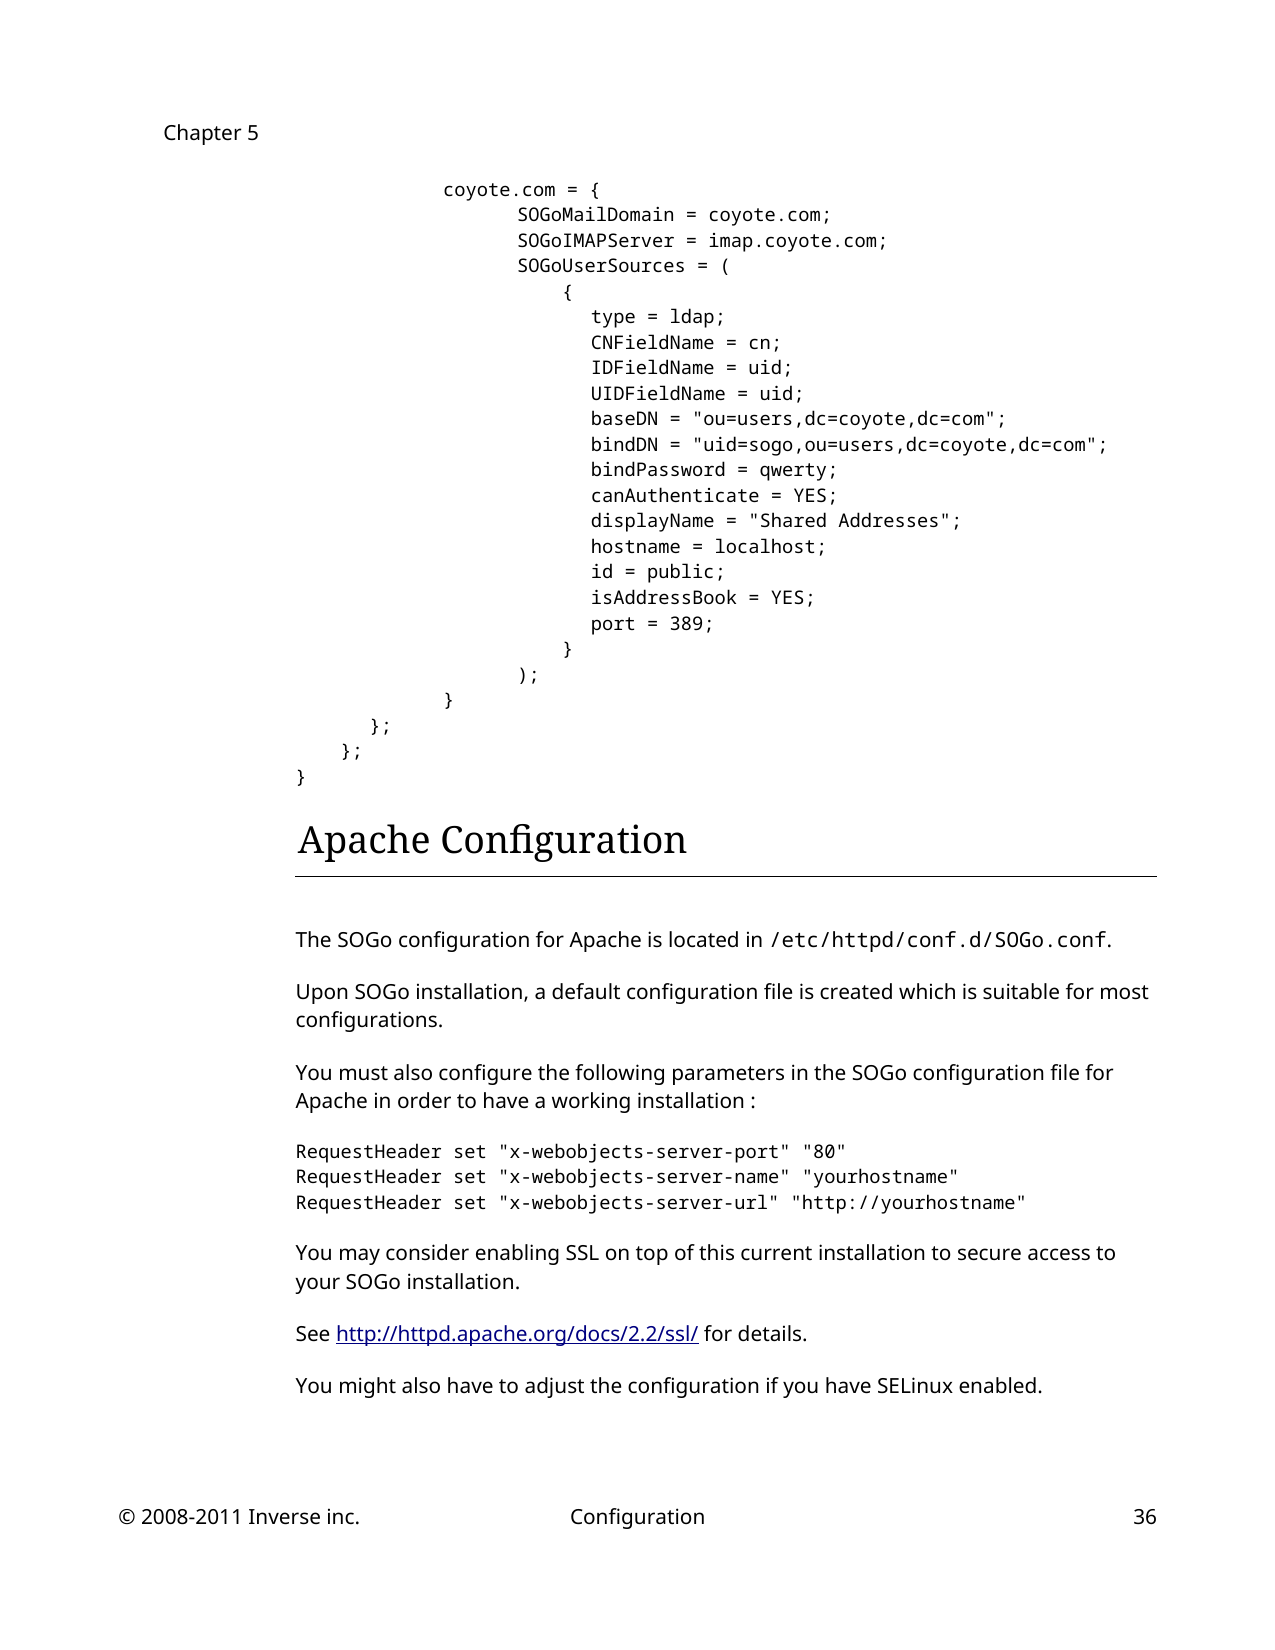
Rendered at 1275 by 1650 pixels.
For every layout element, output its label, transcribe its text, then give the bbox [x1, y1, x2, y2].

text port = 389; [295, 610, 1157, 635]
text bindPassword = qwerty; [295, 457, 1157, 482]
text Upon SOGo installation, a default configuration file is created which is suitable for most configurations. [295, 977, 1157, 1034]
text } [295, 635, 1157, 661]
text You must also configure the following parameters in the SOGo configuration file for Apache in order to have a working installation : [295, 1058, 1157, 1114]
text ); [295, 661, 1157, 686]
subtitle Apache Configuration [295, 813, 1157, 876]
text } [295, 763, 1157, 788]
text IDFieldName = uid; [295, 355, 1157, 380]
text }; [295, 712, 1157, 737]
text }; [295, 737, 1157, 763]
text canAuthenticate = YES; [295, 482, 1157, 508]
text isAddressBook = YES; [295, 584, 1157, 610]
text See http://httpd.apache.org/docs/2.2/ssl/ for details. [295, 1319, 1157, 1347]
text hostname = localhost; [295, 533, 1157, 559]
text id = public; [295, 559, 1157, 584]
text SOGoUserSources = ( [295, 253, 1157, 278]
text baseDN = "ou=users,dc=coyote,dc=com"; [295, 406, 1157, 431]
text SOGoMailDomain = coyote.com; [295, 202, 1157, 227]
text You might also have to adjust the configuration if you have SELinux enabled. [295, 1371, 1157, 1399]
text type = ldap; [295, 304, 1157, 329]
text bindDN = "uid=sogo,ou=users,dc=coyote,dc=com"; [295, 431, 1157, 457]
text The SOGo configuration for Apache is located in /etc/httpd/conf.d/SOGo.conf. [295, 925, 1157, 953]
text } [295, 686, 1157, 712]
text coyote.com = { [295, 176, 1157, 202]
text SOGoIMAPServer = imap.coyote.com; [295, 227, 1157, 253]
text RequestHeader set "x-webobjects-server-port" "80" RequestHeader set "x-webobjects-server-name" "yourhostname" RequestHeader set "x-webobjects-server-url" "http://yourhostname" [295, 1138, 1157, 1215]
text CNFieldName = cn; [295, 329, 1157, 355]
text { [295, 278, 1157, 304]
text You may consider enabling SSL on top of this current installation to secure access to your SOGo installation. [295, 1238, 1157, 1295]
text UIDFieldName = uid; [295, 380, 1157, 406]
text displayName = "Shared Addresses"; [295, 508, 1157, 533]
